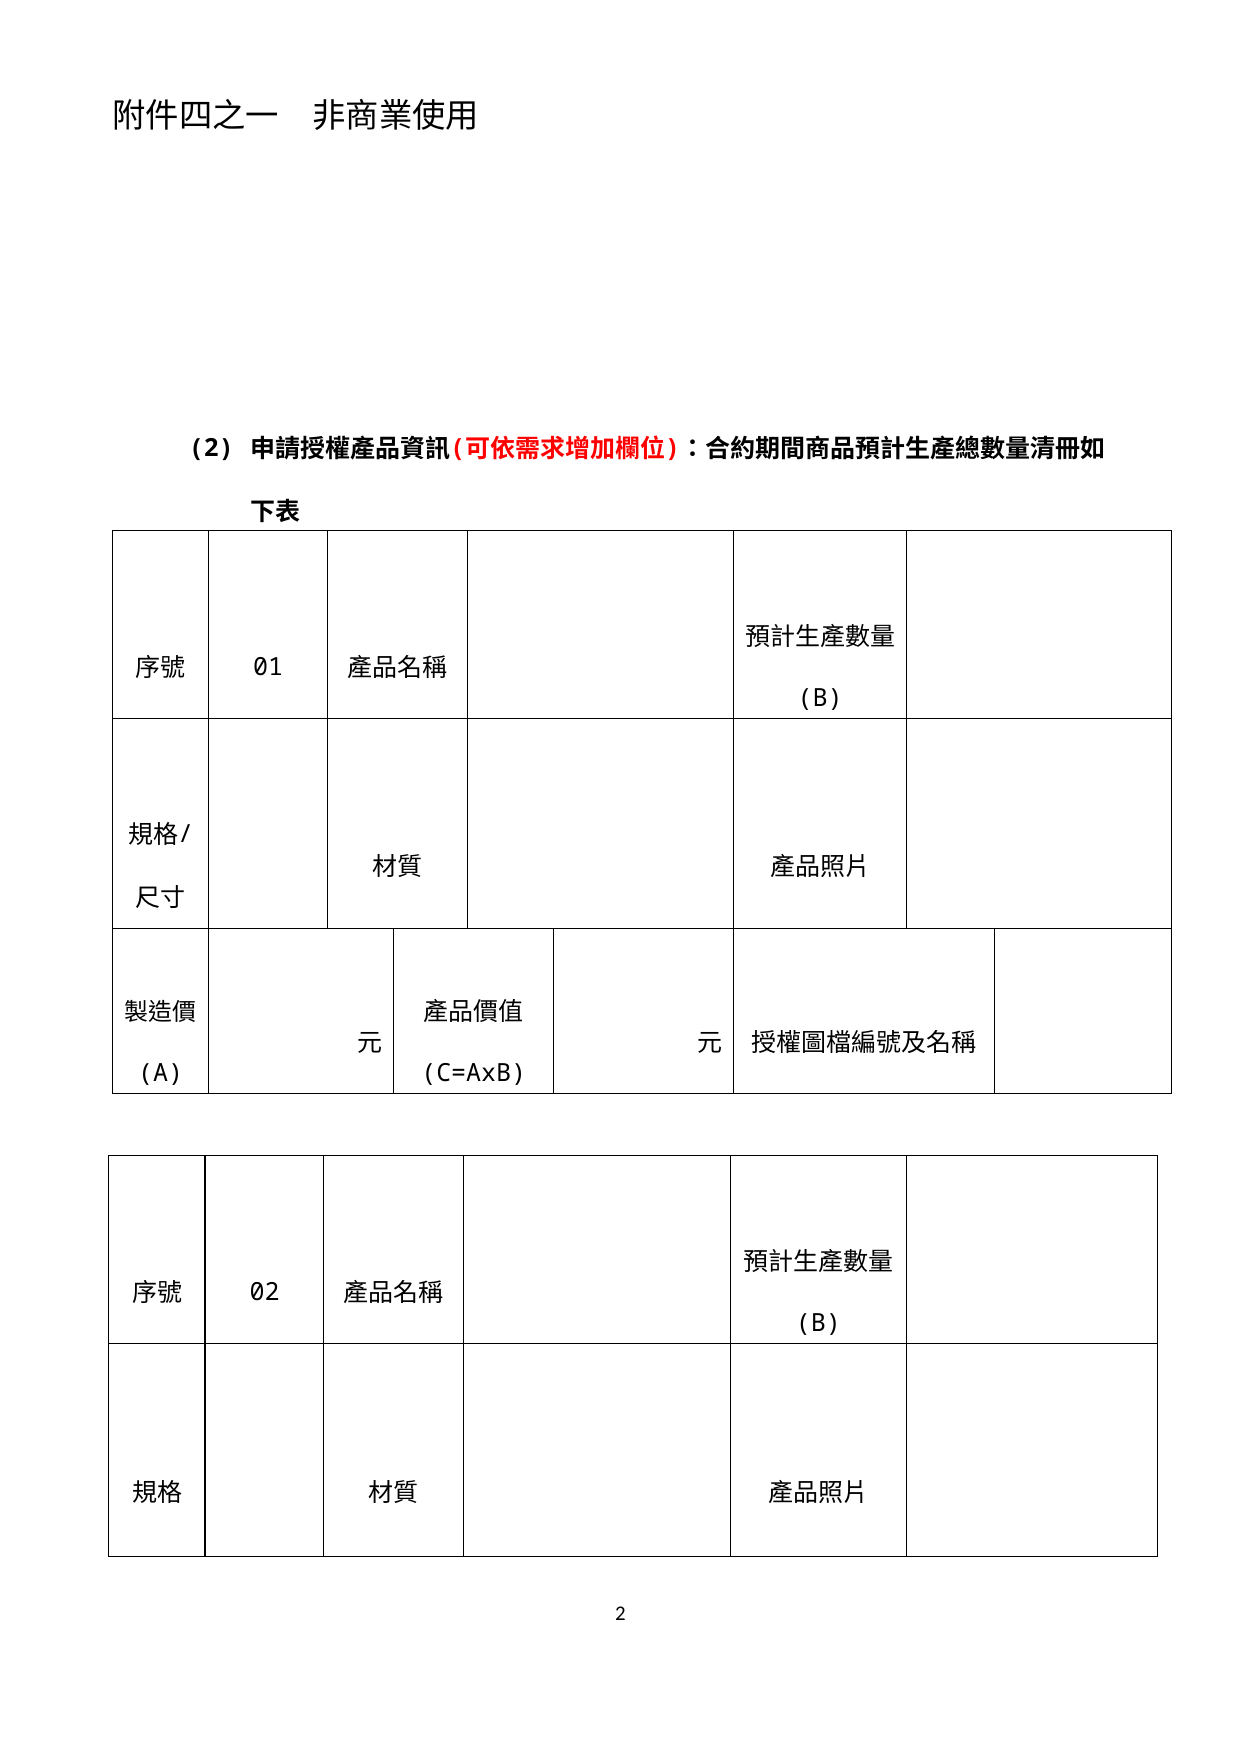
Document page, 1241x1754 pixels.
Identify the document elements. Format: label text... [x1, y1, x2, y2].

table_cell 元 [554, 929, 733, 1093]
table_header 序號 [109, 1156, 204, 1342]
table_cell [464, 1344, 730, 1556]
table_header 02 [206, 1156, 323, 1342]
table_cell 材質 [328, 719, 467, 928]
table_cell [209, 719, 327, 928]
table_header 序號 [113, 531, 208, 717]
table_cell 產品照片 [734, 719, 906, 928]
table_header 產品名稱 [324, 1156, 463, 1342]
table_cell 規格/尺寸 [113, 719, 208, 928]
table_header [907, 531, 1171, 717]
table_cell [907, 719, 1171, 928]
table_cell 元 [209, 929, 393, 1093]
table_header [464, 1156, 730, 1342]
table_header 01 [209, 531, 327, 717]
list 申請授權產品資訊(可依需求增加欄位)：合約期間商品預計生產總數量清冊如下表 [189, 405, 1128, 530]
table_cell [995, 929, 1171, 1093]
table_cell 製造價(A) [113, 929, 208, 1093]
table_header 預計生產數量 (B) [731, 1156, 906, 1342]
table_header 產品名稱 [328, 531, 467, 717]
table_cell [468, 719, 733, 928]
table_header [468, 531, 733, 717]
table_cell 材質 [324, 1344, 463, 1556]
table_cell 產品價值(C=AxB) [394, 929, 553, 1093]
table_cell 規格 [109, 1344, 204, 1556]
table_cell [206, 1344, 323, 1556]
table_cell 授權圖檔編號及名稱 [734, 929, 994, 1093]
table_header 預計生產數量(B) [734, 531, 906, 717]
table_cell 產品照片 [731, 1344, 906, 1556]
table_cell [907, 1344, 1157, 1556]
table_header [907, 1156, 1157, 1342]
